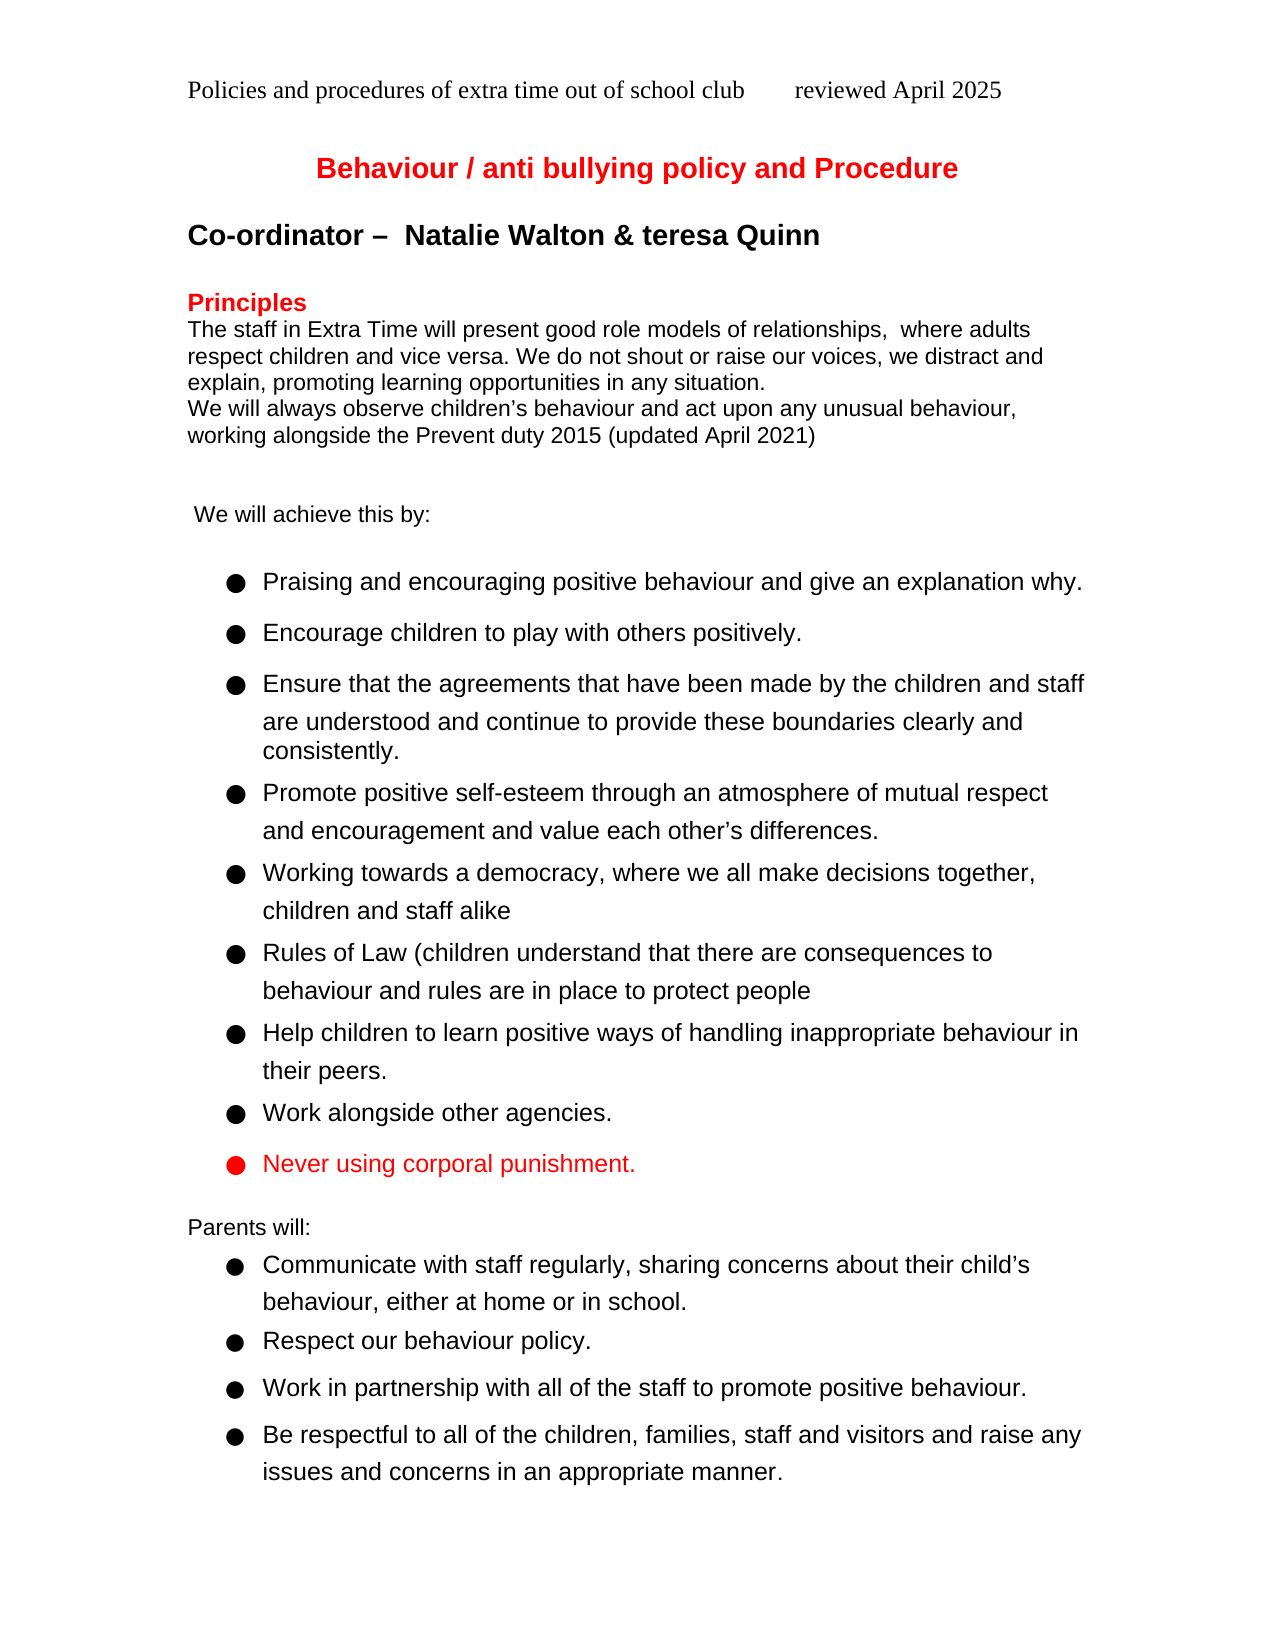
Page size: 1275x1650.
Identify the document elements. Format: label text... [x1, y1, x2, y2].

list Ensure that the agreements that have been made by the children and staff are understood and continue to provide these boundaries clearly and consistently. [225, 656, 1087, 765]
text We will always observe children’s behaviour and act upon any unusual behaviour, working alongside the Prevent duty 2015 (updated April 2021) [187, 395, 1087, 448]
list Communicate with staff regularly, sharing concerns about their child’s behaviour, either at home or in school. [225, 1240, 1087, 1316]
list Work alongside other agencies. [225, 1085, 1087, 1136]
list Praising and encouraging positive behaviour and give an explanation why. [225, 553, 1087, 605]
title Co-ordinator – Natalie Walton & teresa Quinn [187, 218, 1087, 252]
list Rules of Law (children understand that there are consequences to behaviour and rules are in place to protect people [225, 925, 1087, 1005]
list Respect our behaviour policy. [225, 1316, 1087, 1363]
text The staff in Extra Time will present good role models of relationships, where adults respect children and vice versa. We do not shout or raise our voices, we distract and explain, promoting learning opportunities in any situation. [187, 316, 1087, 395]
list Never using corporal punishment. [225, 1136, 1087, 1187]
list Promote positive self-esteem through an atmosphere of mutual respect and encouragement and value each other’s differences. [225, 765, 1087, 845]
list Help children to learn positive ways of handling inappropriate behaviour in their peers. [225, 1005, 1087, 1085]
title Behaviour / anti bullying policy and Procedure [187, 150, 1087, 185]
text Parents will: [187, 1213, 1087, 1240]
list Work in partnership with all of the staff to promote positive behaviour. [225, 1363, 1087, 1409]
list Encourage children to play with others positively. [225, 605, 1087, 656]
list Be respectful to all of the children, families, staff and visitors and raise any issues and concerns in an appropriate manner. [225, 1409, 1087, 1485]
subtitle Principles [187, 287, 1087, 316]
list Working towards a democracy, where we all make decisions together, children and staff alike [225, 845, 1087, 925]
text We will achieve this by: [187, 501, 1087, 527]
